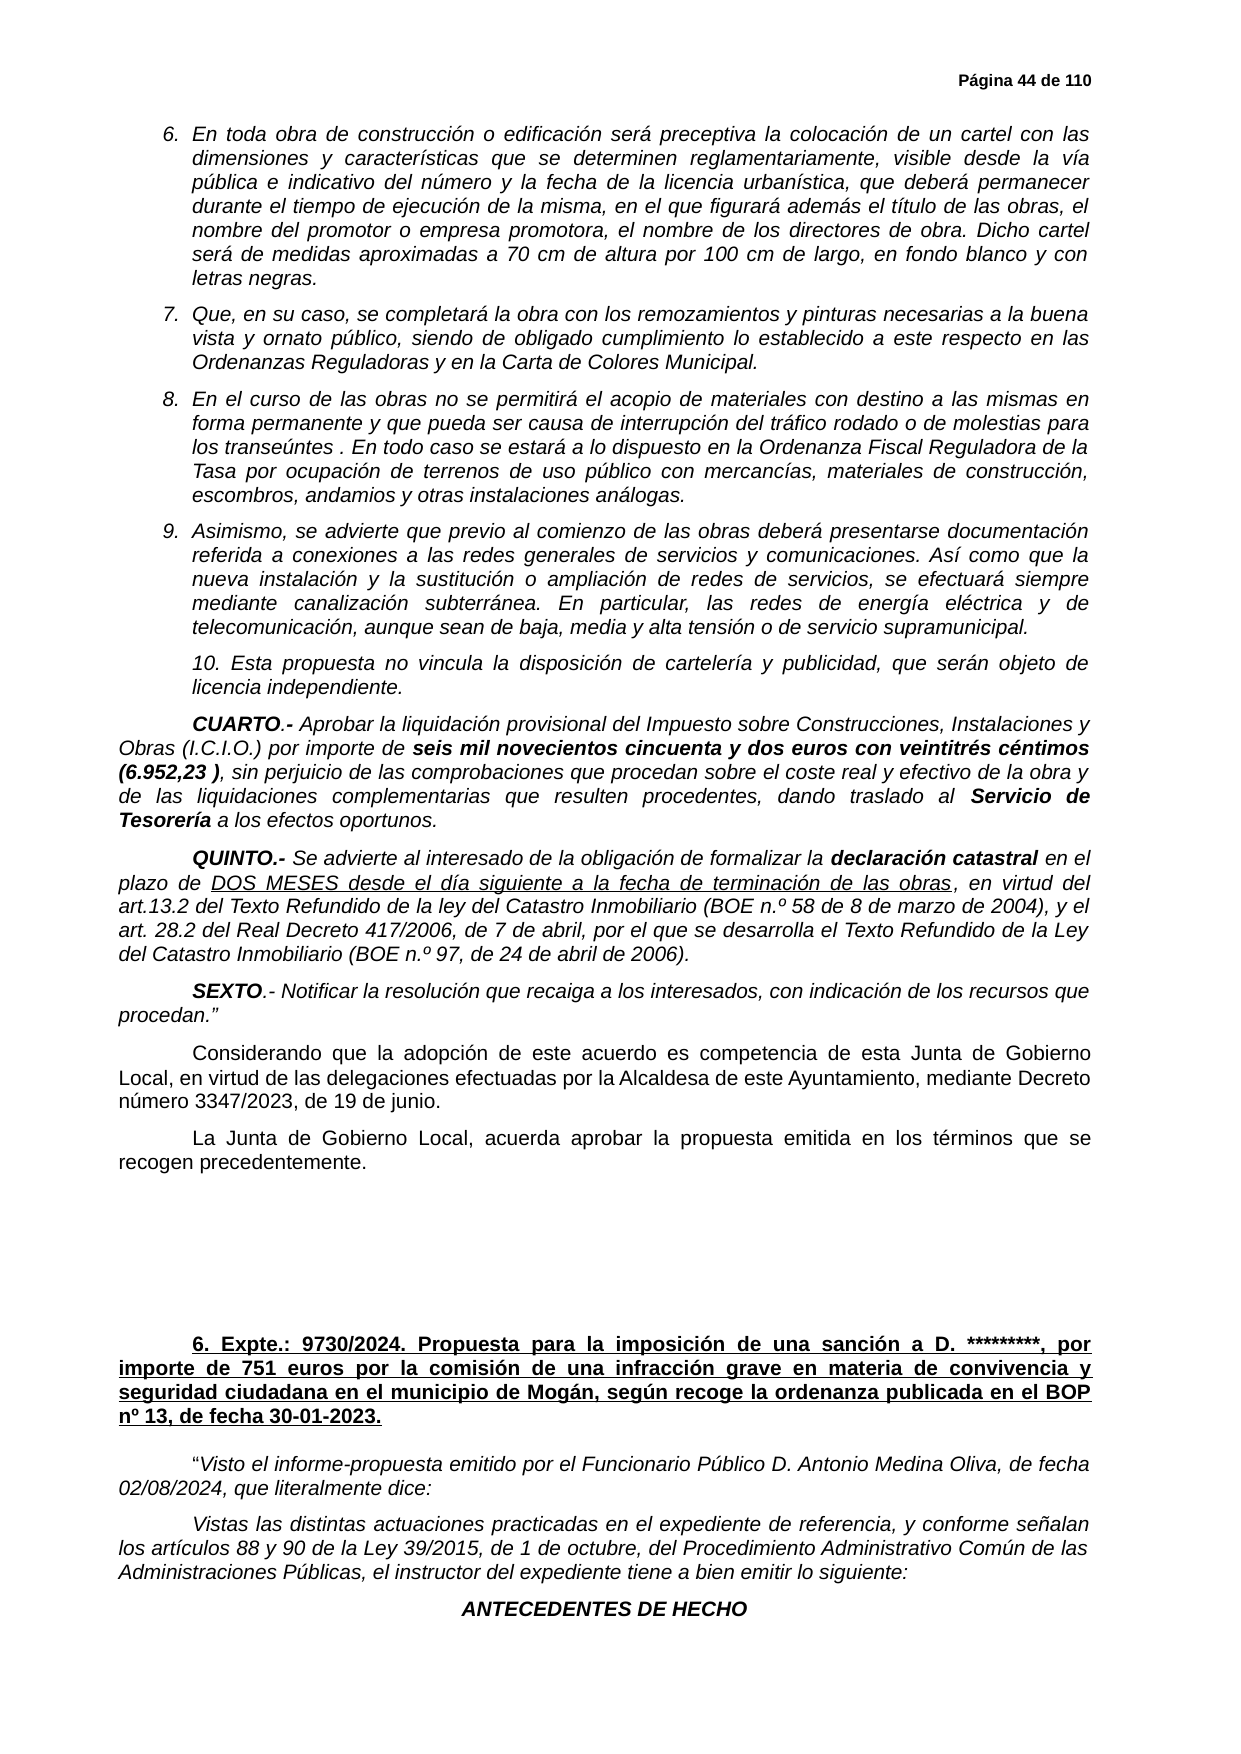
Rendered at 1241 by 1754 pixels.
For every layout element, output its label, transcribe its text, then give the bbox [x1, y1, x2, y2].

list Asimismo, se advierte que previo al comienzo de las obras deberá presentarse documentación referida a conexiones a las redes generales de servicios y comunicaciones. Así como que la nueva instalación y la sustitución o ampliación de redes de servicios, se efectuará siempre mediante canalización subterránea. En particular, las redes de energía eléctrica y de telecomunicación, aunque sean de baja, media y alta tensión o de servicio supramunicipal. [162, 519, 1092, 639]
text nº 13, de fecha 30-01-2023. [118, 1402, 1092, 1428]
text Considerando que la adopción de este acuerdo es competencia de esta Junta de Gobierno Local, en virtud de las delegaciones efectuadas por la Alcaldesa de este Ayuntamiento, mediante Decreto número 3347/2023, de 19 de junio. [118, 1039, 1092, 1113]
text seguridad ciudadana en el municipio de Mogán, según recoge la ordenanza publicada en el BOP [118, 1378, 1092, 1401]
list Que, en su caso, se completará la obra con los remozamientos y pinturas necesarias a la buena vista y ornato público, siendo de obligado cumplimiento lo establecido a este respecto en las Ordenanzas Reguladoras y en la Carta de Colores Municipal. [162, 302, 1092, 374]
list 10. Esta propuesta no vincula la disposición de cartelería y publicidad, que serán objeto de licencia independiente. [162, 651, 1092, 699]
text 6. Expte.: 9730/2024. Propuesta para la imposición de una sanción a D. *********, por importe de 751 euros por la comisión de una infracción grave en materia de convivencia y [118, 1332, 1092, 1377]
text Vistas las distintas actuaciones practicadas en el expediente de referencia, y conforme señalan los artículos 88 y 90 de la Ley 39/2015, de 1 de octubre, del Procedimiento Administrativo Común de las Administraciones Públicas, el instructor del expediente tiene a bien emitir lo siguiente: [118, 1512, 1092, 1584]
text ANTECEDENTES DE HECHO [118, 1597, 1092, 1621]
text CUARTO.- Aprobar la liquidación provisional del Impuesto sobre Construcciones, Instalaciones y Obras (I.C.I.O.) por importe de seis mil novecientos cincuenta y dos euros con veintitrés céntimos (6.952,23 ), sin perjuicio de las comprobaciones que procedan sobre el coste real y efectivo de la obra y de las liquidaciones complementarias que resulten procedentes, dando traslado al Servicio de Tesorería a los efectos oportunos. [118, 712, 1092, 831]
text “Visto el informe-propuesta emitido por el Funcionario Público D. Antonio Medina Oliva, de fecha 02/08/2024, que literalmente dice: [118, 1452, 1092, 1500]
text QUINTO.- Se advierte al interesado de la obligación de formalizar la declaración catastral en el plazo de DOS MESES desde el día siguiente a la fecha de terminación de las obras, en virtud del art.13.2 del Texto Refundido de la ley del Catastro Inmobiliario (BOE n.º 58 de 8 de marzo de 2004), y el art. 28.2 del Real Decreto 417/2006, de 7 de abril, por el que se desarrolla el Texto Refundido de la Ley del Catastro Inmobiliario (BOE n.º 97, de 24 de abril de 2006). [118, 844, 1092, 966]
list En el curso de las obras no se permitirá el acopio de materiales con destino a las mismas en forma permanente y que pueda ser causa de interrupción del tráfico rodado o de molestias para los transeúntes . En todo caso se estará a lo dispuesto en la Ordenanza Fiscal Reguladora de la Tasa por ocupación de terrenos de uso público con mercancías, materiales de construcción, escombros, andamios y otras instalaciones análogas. [162, 387, 1092, 506]
text La Junta de Gobierno Local, acuerda aprobar la propuesta emitida en los términos que se recogen precedentemente. [118, 1126, 1092, 1174]
text SEXTO.- Notificar la resolución que recaiga a los interesados, con indicación de los recursos que procedan.” [118, 979, 1092, 1027]
list En toda obra de construcción o edificación será preceptiva la colocación de un cartel con las dimensiones y características que se determinen reglamentariamente, visible desde la vía pública e indicativo del número y la fecha de la licencia urbanística, que deberá permanecer durante el tiempo de ejecución de la misma, en el que figurará además el título de las obras, el nombre del promotor o empresa promotora, el nombre de los directores de obra. Dicho cartel será de medidas aproximadas a 70 cm de altura por 100 cm de largo, en fondo blanco y con letras negras. [162, 122, 1092, 290]
